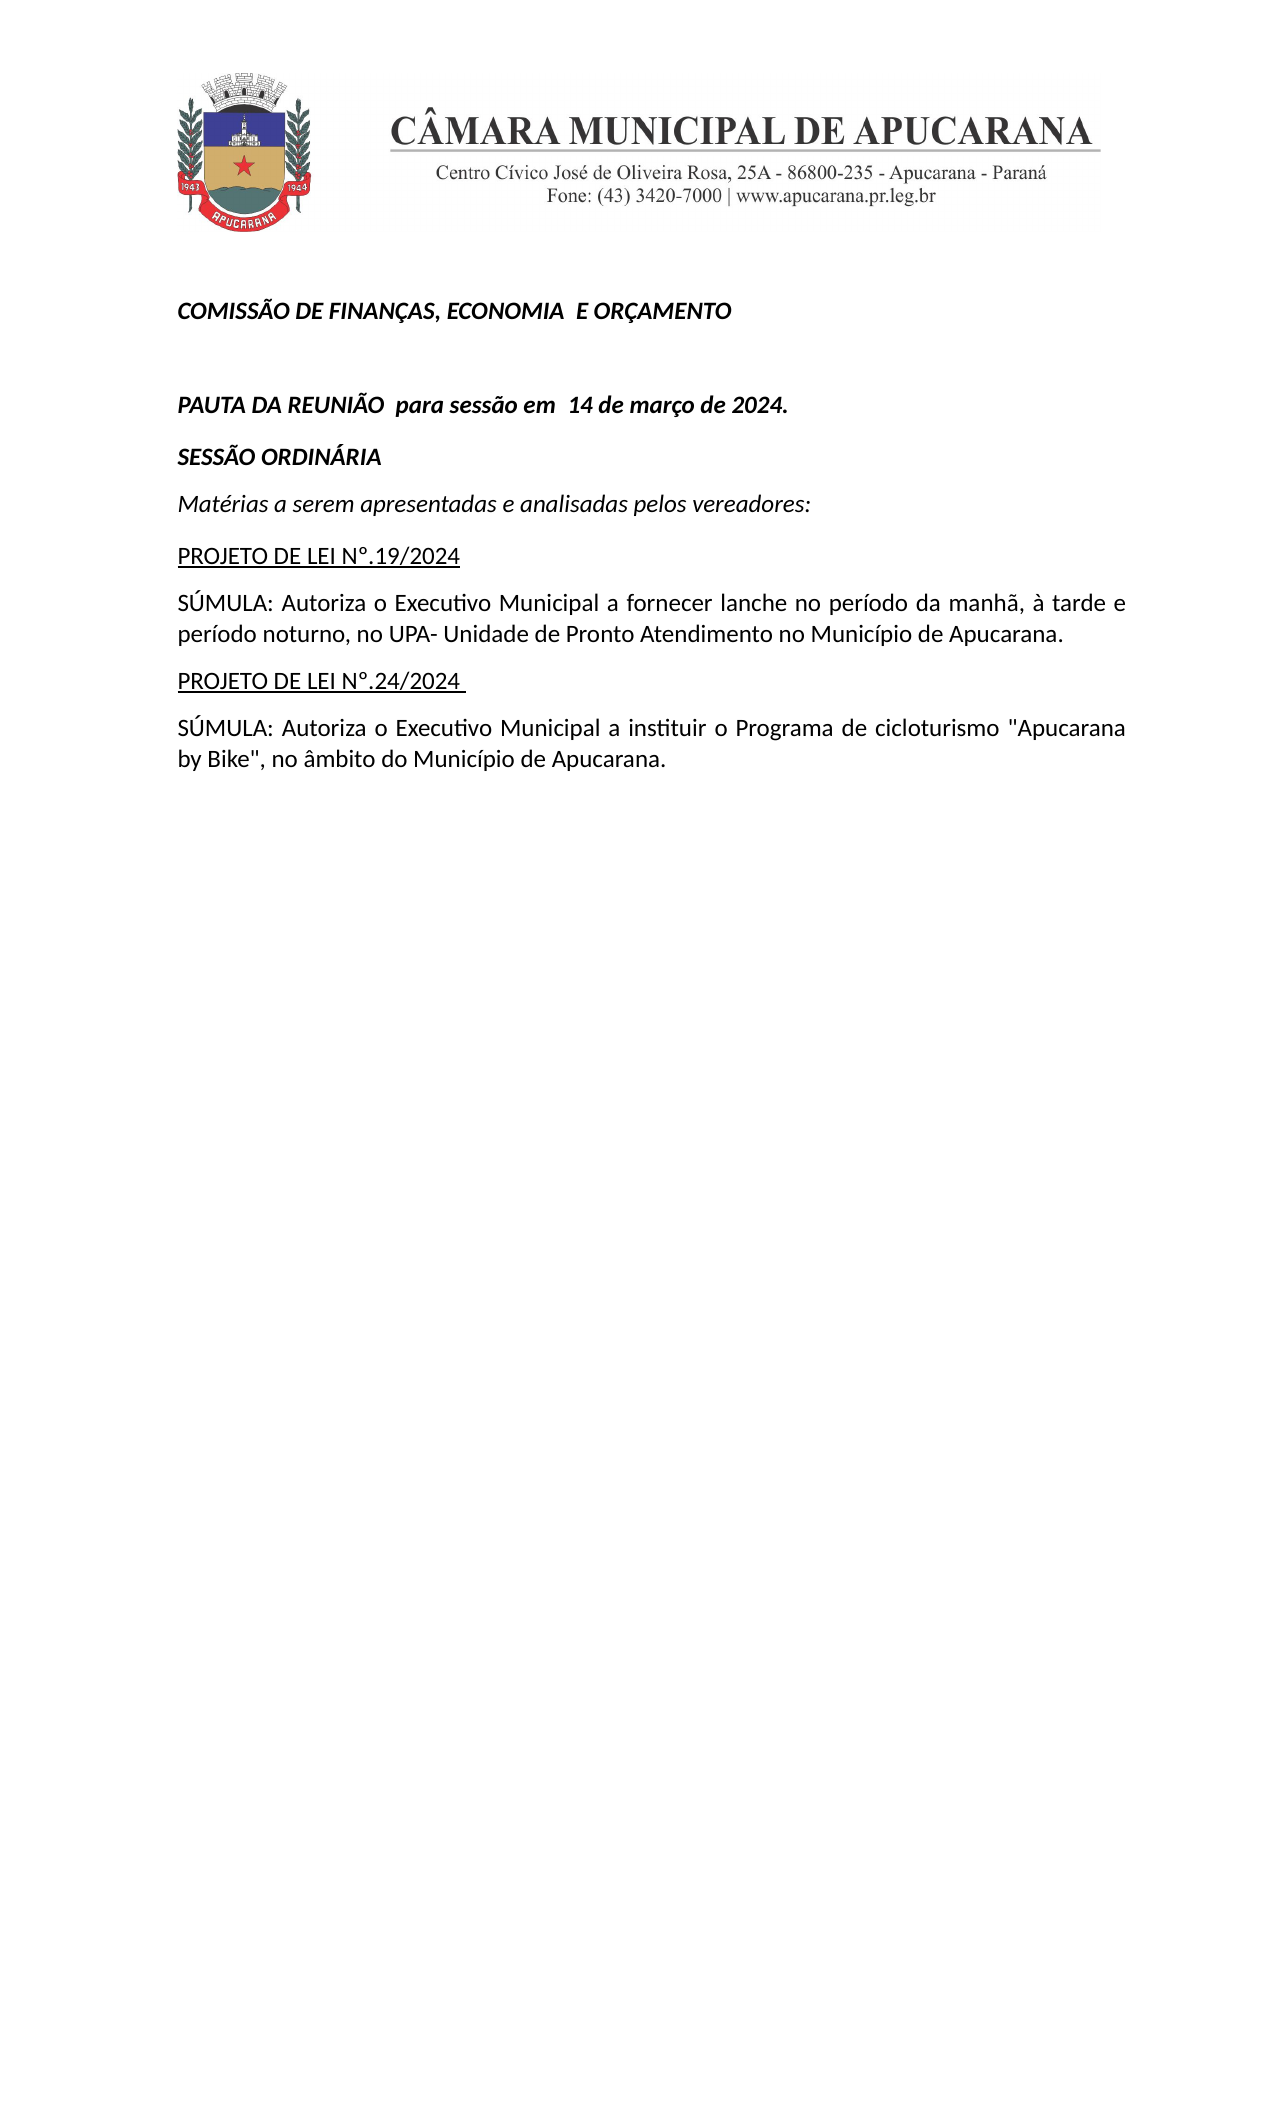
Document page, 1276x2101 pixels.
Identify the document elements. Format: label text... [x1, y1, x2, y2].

text COMISSÃO DE FINANÇAS, ECONOMIA E ORÇAMENTO [177, 295, 1127, 326]
text PAUTA DA REUNIÃO para sessão em 14 de março de 2024. [177, 390, 1127, 420]
text SÚMULA: Autoriza o Executivo Municipal a instituir o Programa de cicloturismo "Apucarana by Bike", no âmbito do Município de Apucarana. [177, 712, 1127, 773]
text Matérias a serem apresentadas e analisadas pelos vereadores: [177, 488, 1127, 519]
text PROJETO DE LEI Nº.19/2024 [177, 540, 1127, 571]
text SESSÃO ORDINÁRIA [177, 441, 1127, 472]
text PROJETO DE LEI Nº.24/2024 [177, 665, 1127, 696]
text SÚMULA: Autoriza o Executivo Municipal a fornecer lanche no período da manhã, à tarde e período noturno, no UPA- Unidade de Pronto Atendimento no Município de Apucarana. [177, 587, 1127, 648]
